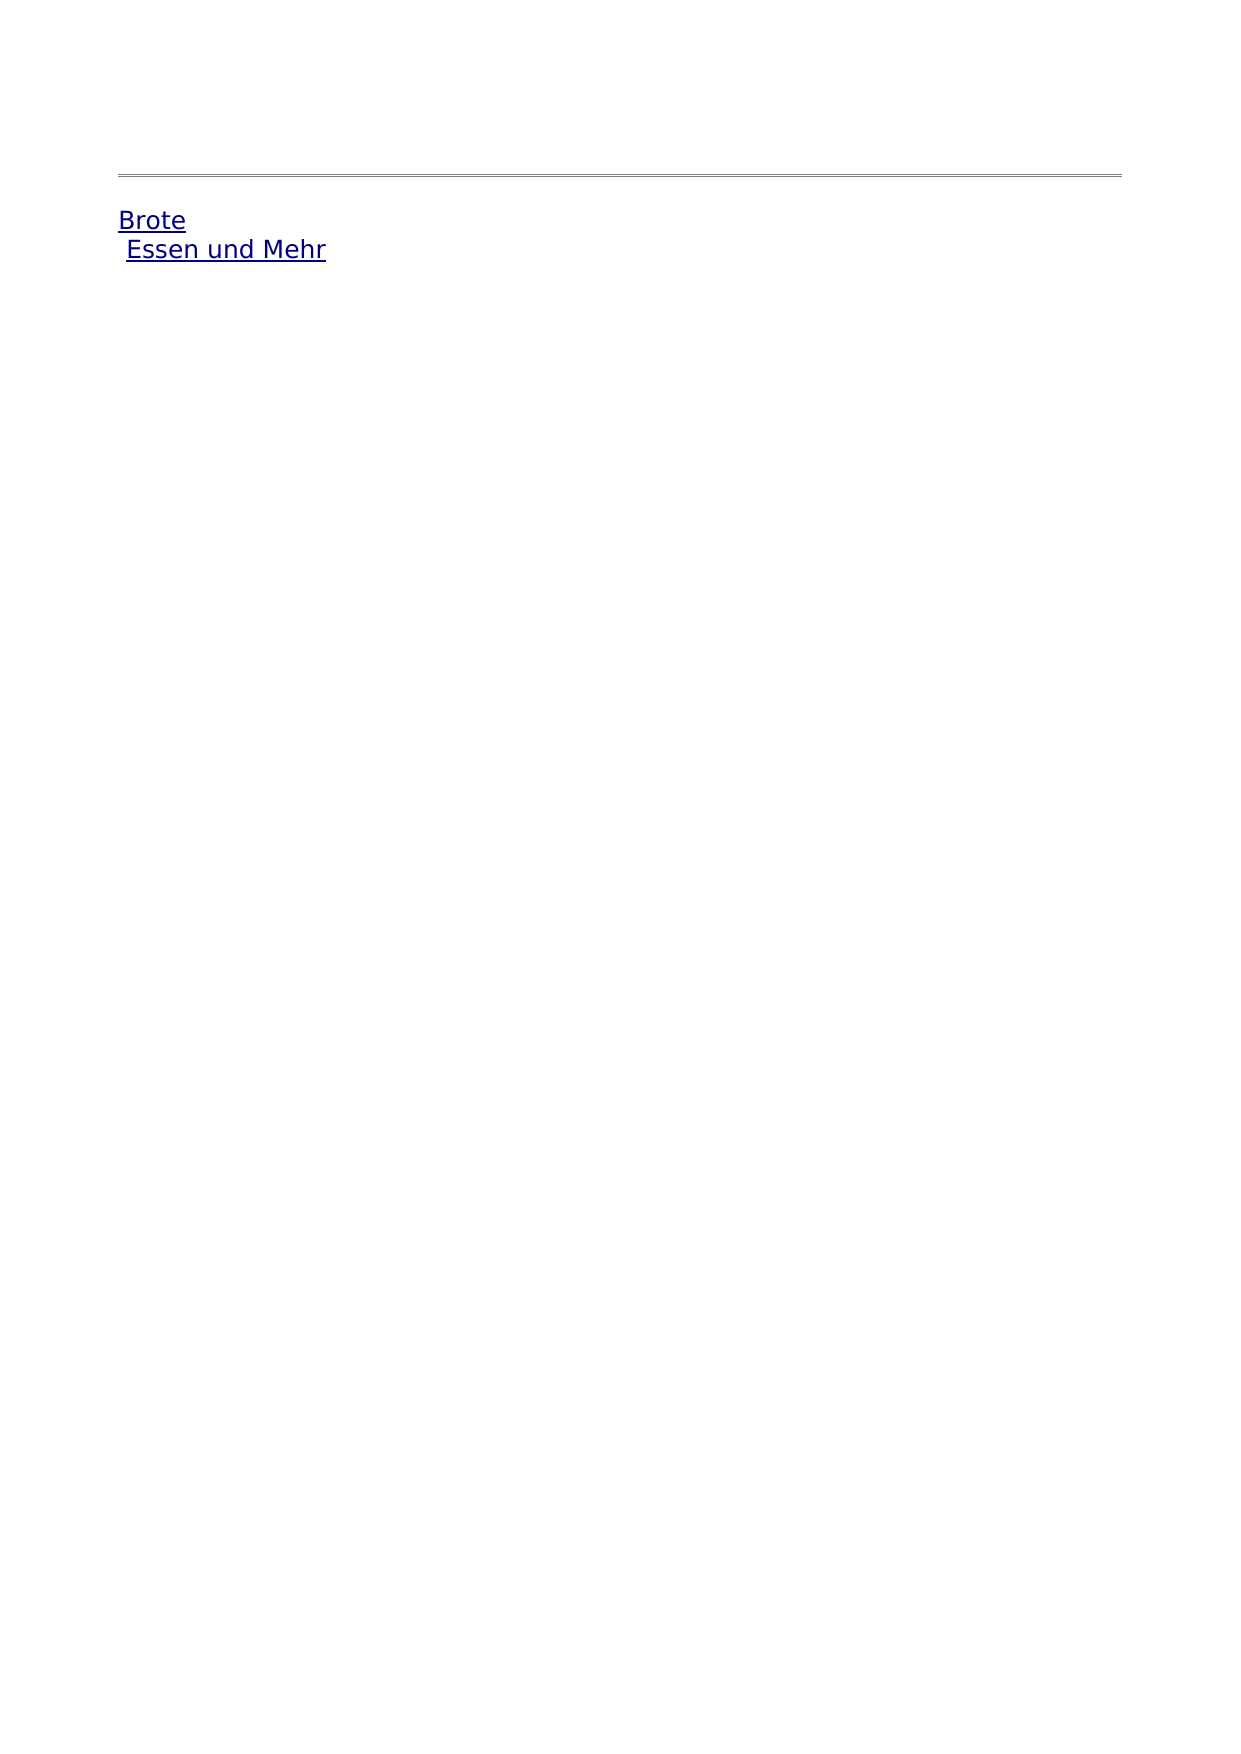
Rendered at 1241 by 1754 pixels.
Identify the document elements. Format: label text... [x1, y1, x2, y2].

text Brote Essen und Mehr [118, 206, 1122, 264]
text [118, 118, 1122, 147]
